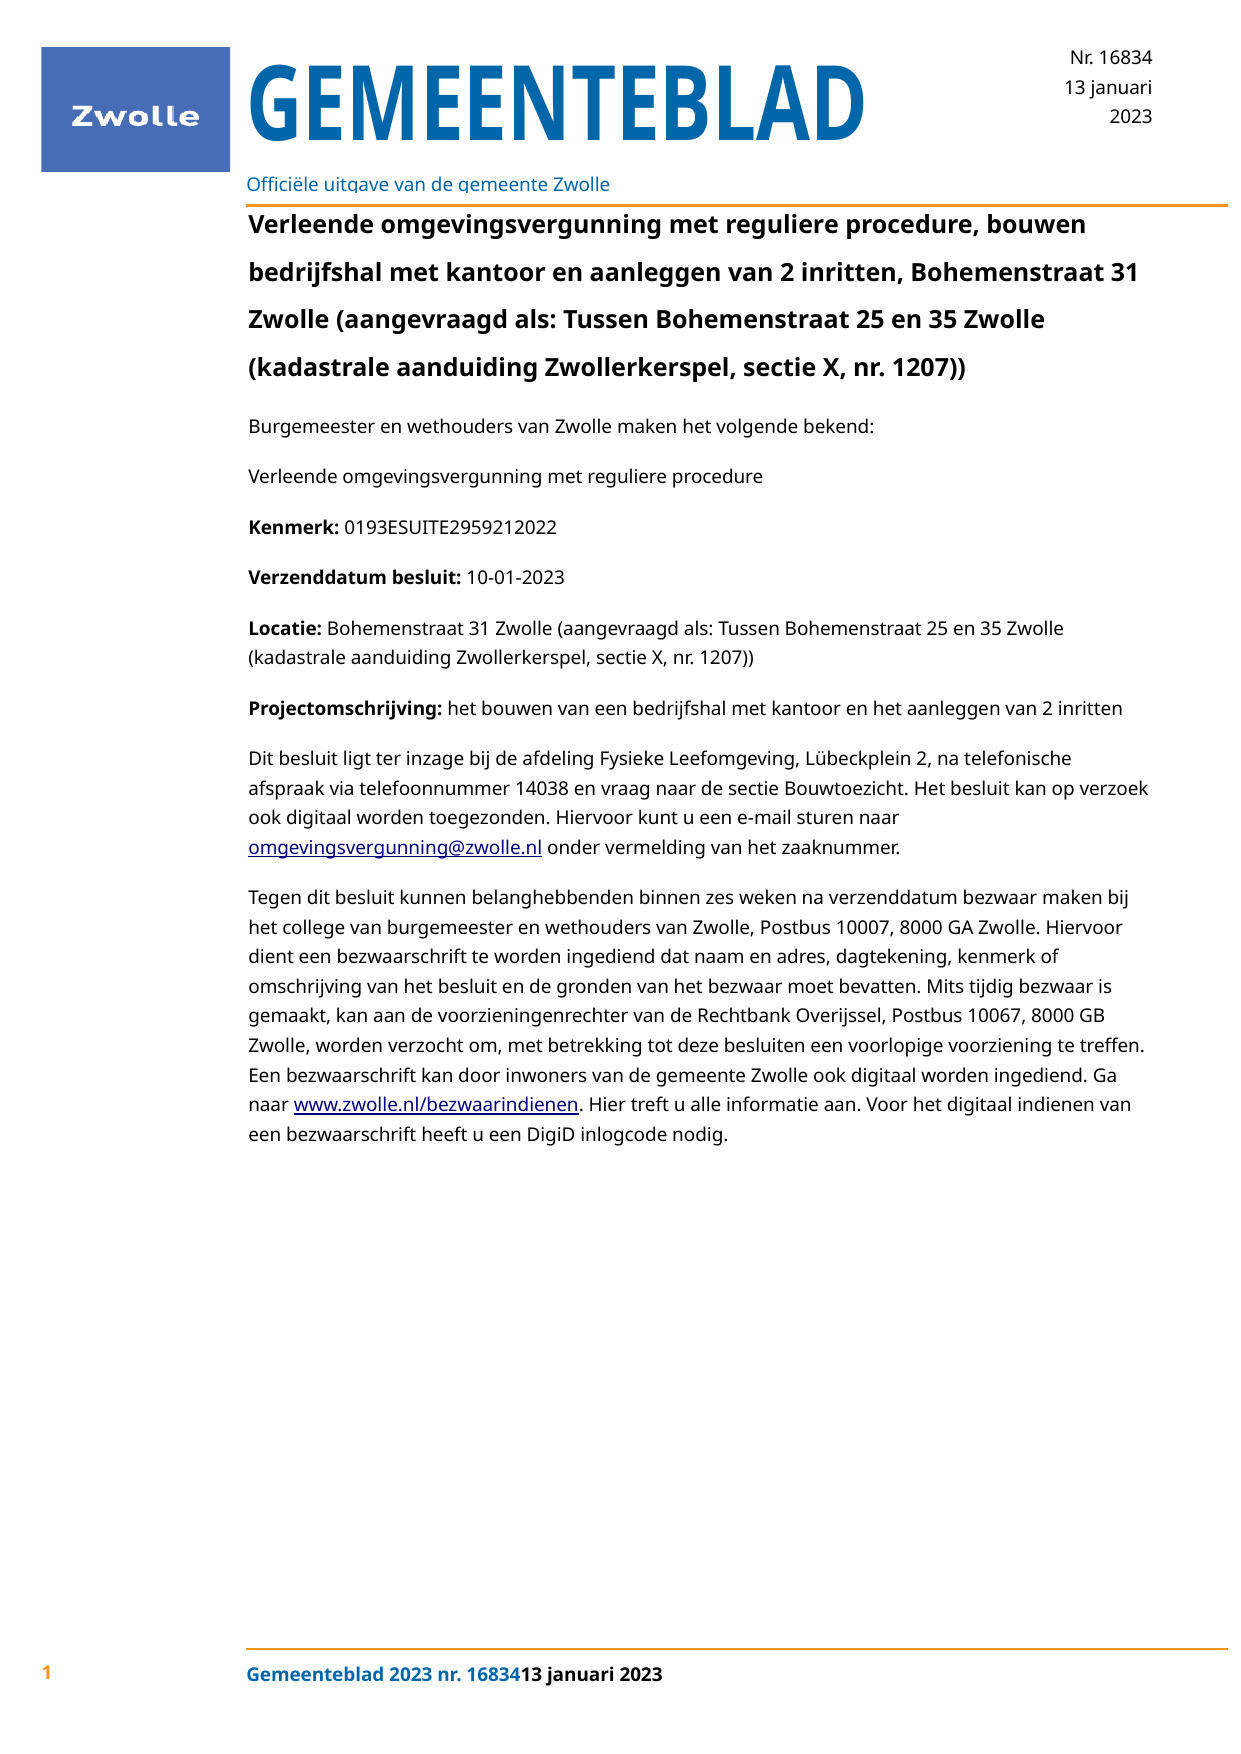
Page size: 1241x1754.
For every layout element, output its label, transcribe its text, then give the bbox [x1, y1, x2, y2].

text Burgemeester en wethouders van Zwolle maken het volgende bekend: [248, 413, 1152, 439]
text Verleende omgevingsvergunning met reguliere procedure, bouwen bedrijfshal met kantoor en aanleggen van 2 inritten, Bohemenstraat 31 Zwolle (aangevraagd als: Tussen Bohemenstraat 25 en 35 Zwolle (kadastrale aanduiding Zwollerkerspel, sectie X, nr. 1207)) [248, 207, 1152, 384]
picture [41, 47, 231, 172]
text Tegen dit besluit kunnen belanghebbenden binnen zes weken na verzenddatum bezwaar maken bij het college van burgemeester en wethouders van Zwolle, Postbus 10007, 8000 GA Zwolle. Hiervoor dient een bezwaarschrift te worden ingediend dat naam en adres, dagtekening, kenmerk of omschrijving van het besluit en de gronden van het bezwaar moet bevatten. Mits tijdig bezwaar is gemaakt, kan aan de voorzieningenrechter van de Rechtbank Overijssel, Postbus 10067, 8000 GB Zwolle, worden verzocht om, met betrekking tot deze besluiten een voorlopige voorziening te treffen. Een bezwaarschrift kan door inwoners van de gemeente Zwolle ook digitaal worden ingediend. Ga naar www.zwolle.nl/bezwaarindienen. Hier treft u alle informatie aan. Voor het digitaal indienen van een bezwaarschrift heeft u een DigiD inlogcode nodig. [248, 884, 1152, 1147]
text Projectomschrijving: het bouwen van een bedrijfshal met kantoor en het aanleggen van 2 inritten [248, 695, 1152, 721]
text Verleende omgevingsvergunning met reguliere procedure [248, 463, 1152, 489]
text Kenmerk: 0193ESUITE2959212022 [248, 514, 1152, 540]
text Locatie: Bohemenstraat 31 Zwolle (aangevraagd als: Tussen Bohemenstraat 25 en 35 Zwolle (kadastrale aanduiding Zwollerkerspel, sectie X, nr. 1207)) [248, 615, 1152, 670]
text Dit besluit ligt ter inzage bij de afdeling Fysieke Leefomgeving, Lübeckplein 2, na telefonische afspraak via telefoonnummer 14038 en vraag naar de sectie Bouwtoezicht. Het besluit kan op verzoek ook digitaal worden toegezonden. Hiervoor kunt u een e-mail sturen naar omgevingsvergunning@zwolle.nl onder vermelding van het zaaknummer. [248, 745, 1152, 860]
text Verzenddatum besluit: 10-01-2023 [248, 564, 1152, 590]
